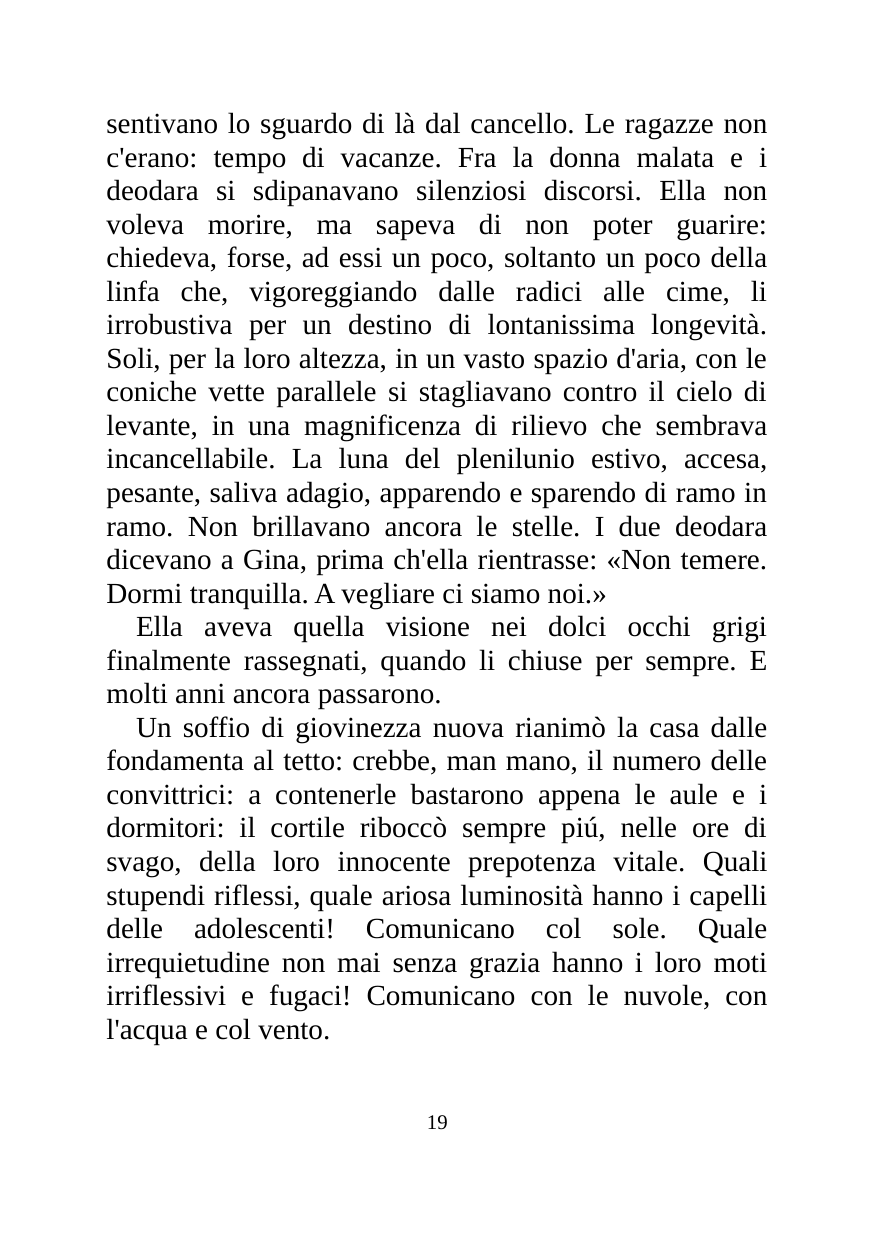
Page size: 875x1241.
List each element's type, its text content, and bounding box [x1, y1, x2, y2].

text sentivano lo sguardo di là dal cancello. Le ragazze non c'erano: tempo di vacanze. Fra la donna malata e i deodara si sdipanavano silenziosi discorsi. Ella non voleva morire, ma sapeva di non poter guarire: chiedeva, forse, ad essi un poco, soltanto un poco della linfa che, vigoreggiando dalle radici alle cime, li irrobustiva per un destino di lontanissima longevità. Soli, per la loro altezza, in un vasto spazio d'aria, con le coniche vette parallele si stagliavano contro il cielo di levante, in una magnificenza di rilievo che sembrava incancellabile. La luna del plenilunio estivo, accesa, pesante, saliva adagio, apparendo e sparendo di ramo in ramo. Non brillavano ancora le stelle. I due deodara dicevano a Gina, prima ch'ella rientrasse: «Non temere. Dormi tranquilla. A vegliare ci siamo noi.» [106, 106, 768, 609]
text Un soffio di giovinezza nuova rianimò la casa dalle fondamenta al tetto: crebbe, man mano, il numero delle convittrici: a contenerle bastarono appena le aule e i dormitori: il cortile riboccò sempre piú, nelle ore di svago, della loro innocente prepotenza vitale. Quali stupendi riflessi, quale ariosa luminosità hanno i capelli delle adolescenti! Comunicano col sole. Quale irrequietudine non mai senza grazia hanno i loro moti irriflessivi e fugaci! Comunicano con le nuvole, con l'acqua e col vento. [106, 710, 768, 1045]
text Ella aveva quella visione nei dolci occhi grigi finalmente rassegnati, quando li chiuse per sempre. E molti anni ancora passarono. [106, 609, 768, 710]
